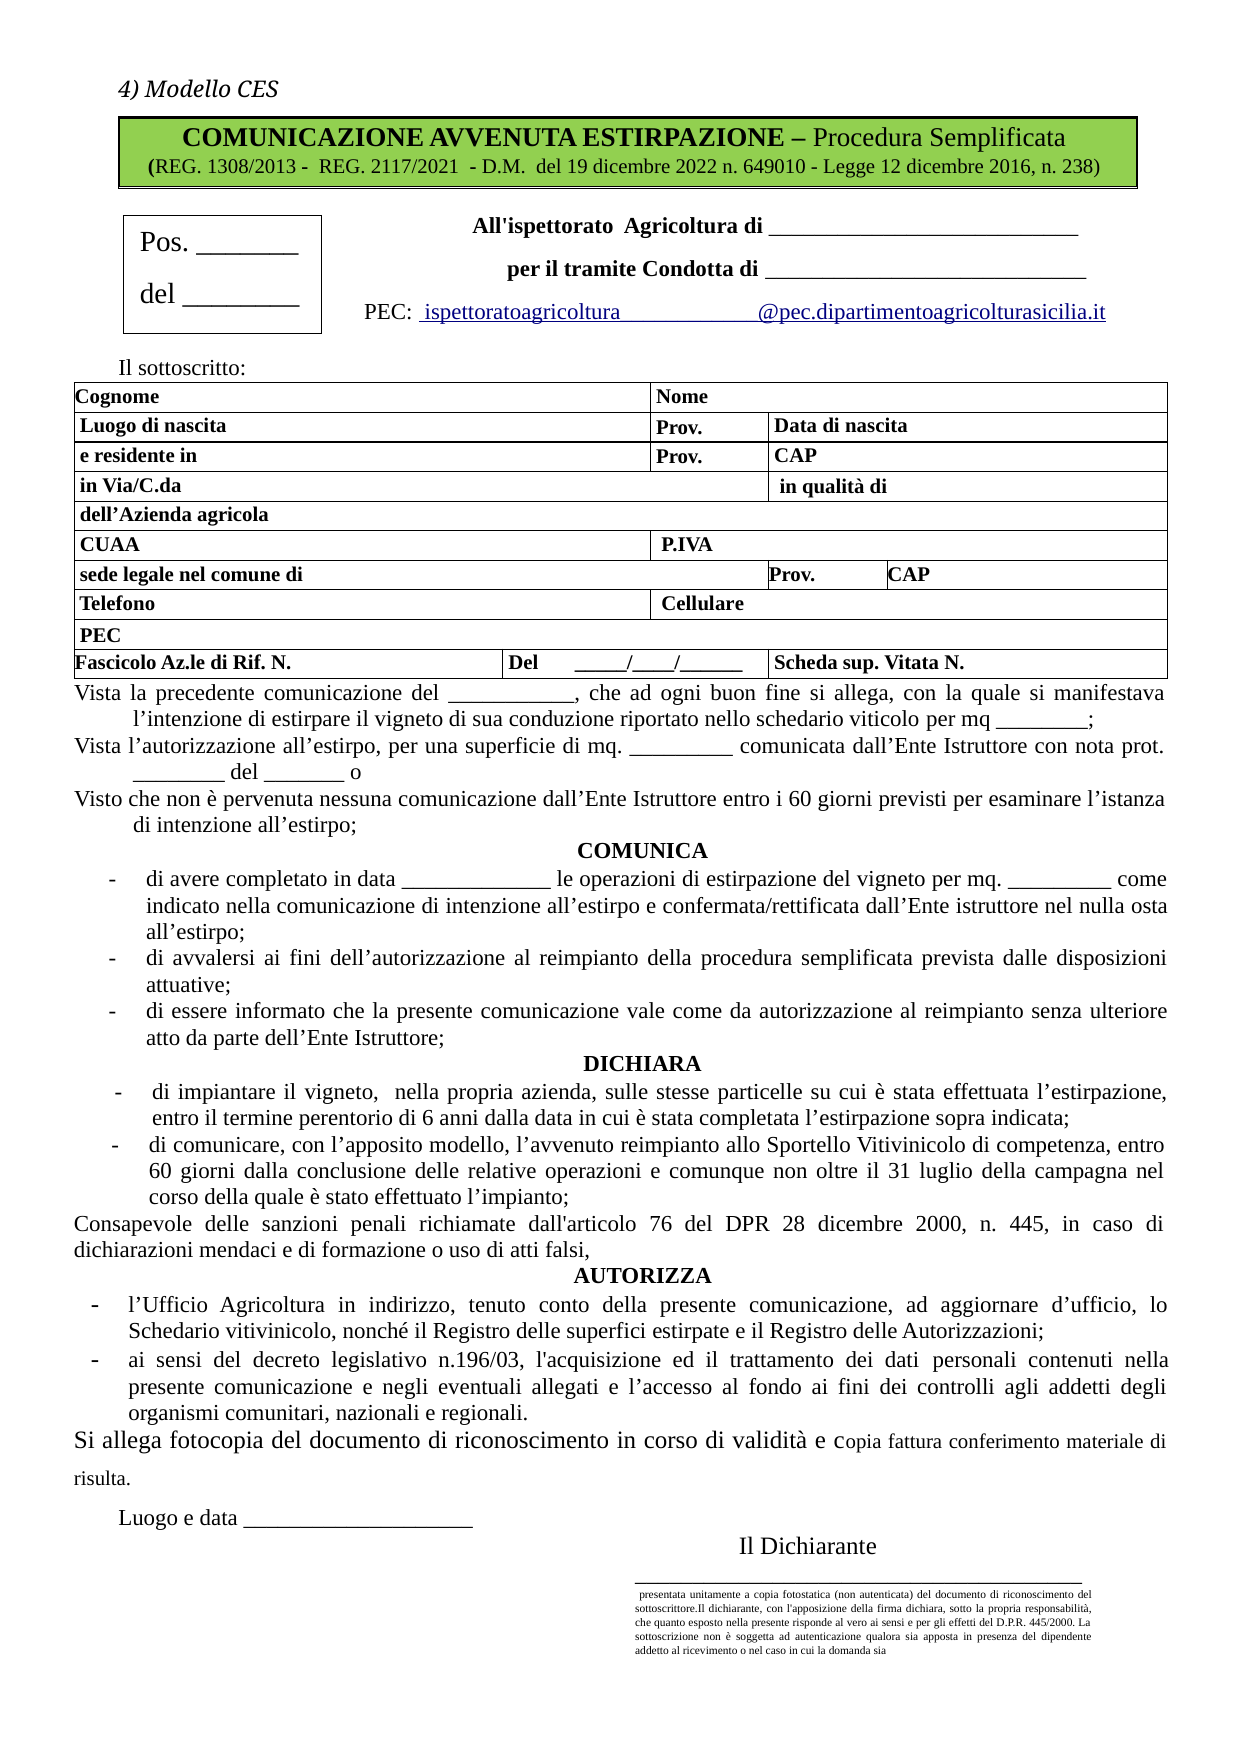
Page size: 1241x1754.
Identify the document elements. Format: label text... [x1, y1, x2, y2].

table_cell Cellulare [651, 590, 1167, 619]
table_cell Prov. [651, 413, 768, 441]
table_cell Telefono [75, 590, 650, 619]
table_cell CUAA [75, 531, 650, 560]
list di avere completato in data _____________ le operazioni di estirpazione del vigneto per mq. _________ come indicato nella comunicazione di intenzione all’estirpo e confermata/rettificata dall’Ente istruttore nel nulla osta all’estirpo; [108, 865, 1169, 944]
list l’Ufficio Agricoltura in indirizzo, tenuto conto della presente comunicazione, ad aggiornare d’ufficio, lo Schedario vitivinicolo, nonché il Registro delle superfici estirpate e il Registro delle Autorizzazioni; [91, 1289, 1169, 1344]
text Luogo e data ____________________ [74, 1502, 1167, 1531]
text All'ispettorato Agricoltura di ___________________________ [118, 212, 1122, 238]
text All'ispettorato Agricoltura di ___________________________ [124, 216, 321, 333]
text AUTORIZZA [74, 1262, 1167, 1289]
text DICHIARA [74, 1050, 1167, 1076]
text Il sottoscritto: [118, 354, 1122, 381]
text Si allega fotocopia del documento di riconoscimento in corso di validità e copia fattura conferimento materiale di risulta. [74, 1425, 1167, 1490]
table_header Nome [651, 383, 1167, 412]
text _______________________________________ [635, 1560, 1092, 1586]
text Il Dichiarante [74, 1531, 1167, 1560]
text 4) Modello CES [118, 73, 1122, 104]
text Consapevole delle sanzioni penali richiamate dall'articolo 76 del DPR 28 dicembre 2000, n. 445, in caso di dichiarazioni mendaci e di formazione o uso di atti falsi, [74, 1210, 1166, 1262]
list di comunicare, con l’apposito modello, l’avvenuto reimpianto allo Sportello Vitivinicolo di competenza, entro 60 giorni dalla conclusione delle relative operazioni e comunque non oltre il 31 luglio della campagna nel corso della quale è stato effettuato l’impianto; [111, 1131, 1166, 1210]
table_header Cognome [75, 383, 650, 412]
table_cell Del _____/____/______ [503, 650, 768, 678]
table_cell Fascicolo Az.le di Rif. N. [75, 650, 502, 678]
text Visto che non è pervenuta nessuna comunicazione dall’Ente Istruttore entro i 60 giorni previsti per esaminare l’istanza di intenzione all’estirpo; [74, 784, 1166, 837]
table_header Comunicazione avvenuta Estirpazione – Procedura Semplificata (Reg. 1308/2013 - Reg. 2117/2021 - D.M. del 19 dicembre 2022 n. 649010 - Legge 12 dicembre 2016, n. 238) [120, 119, 1136, 186]
list ai sensi del decreto legislativo n.196/03, l'acquisizione ed il trattamento dei dati personali contenuti nella presente comunicazione e negli eventuali allegati e l’accesso al fondo ai fini dei controlli agli addetti degli organismi comunitari, nazionali e regionali. [91, 1344, 1169, 1425]
table_cell CAP [888, 561, 1167, 589]
table_cell P.IVA [651, 531, 1167, 560]
table_cell Scheda sup. Vitata N. [769, 650, 1167, 678]
text PEC: ispettoratoagricoltura____________@pec.dipartimentoagricolturasicilia.it [322, 298, 1122, 324]
text COMUNICA [74, 837, 1167, 864]
text del ________ [139, 276, 305, 310]
table_cell dell’Azienda agricola [75, 502, 1167, 530]
table_cell Luogo di nascita [75, 413, 650, 441]
table_cell Data di nascita [769, 413, 1167, 441]
table_cell Prov. [769, 561, 887, 589]
text Vista la precedente comunicazione del ___________, che ad ogni buon fine si allega, con la quale si manifestava l’intenzione di estirpare il vigneto di sua conduzione riportato nello schedario viticolo per mq ________; [74, 679, 1166, 732]
table_cell in Via/C.da [75, 472, 768, 501]
table_cell in qualità di [769, 472, 1167, 501]
text presentata unitamente a copia fotostatica (non autenticata) del documento di riconoscimento del sottoscrittore.Il dichiarante, con l'apposizione della firma dichiara, sotto la propria responsabilità, che quanto esposto nella presente risponde al vero ai sensi e per gli effetti del D.P.R. 445/2000. La sottoscrizione non è soggetta ad autenticazione qualora sia apposta in presenza del dipendente addetto al ricevimento o nel caso in cui la domanda sia [635, 1588, 1092, 1657]
table_cell sede legale nel comune di [75, 561, 768, 589]
list di essere informato che la presente comunicazione vale come da autorizzazione al reimpianto senza ulteriore atto da parte dell’Ente Istruttore; [108, 997, 1169, 1050]
text per il tramite Condotta di ____________________________ [322, 255, 1122, 281]
text Pos. _______ [139, 224, 305, 257]
table_cell CAP [769, 443, 1167, 471]
text Vista l’autorizzazione all’estirpo, per una superficie di mq. _________ comunicata dall’Ente Istruttore con nota prot. ________ del _______ o [74, 732, 1166, 784]
list di impiantare il vigneto, nella propria azienda, sulle stesse particelle su cui è stata effettuata l’estirpazione, entro il termine perentorio di 6 anni dalla data in cui è stata completata l’estirpazione sopra indicata; [114, 1078, 1169, 1131]
table_cell Prov. [651, 443, 768, 471]
table_cell e residente in [75, 443, 650, 471]
list di avvalersi ai fini dell’autorizzazione al reimpianto della procedura semplificata prevista dalle disposizioni attuative; [108, 944, 1169, 997]
table_cell PEC [75, 620, 1167, 648]
